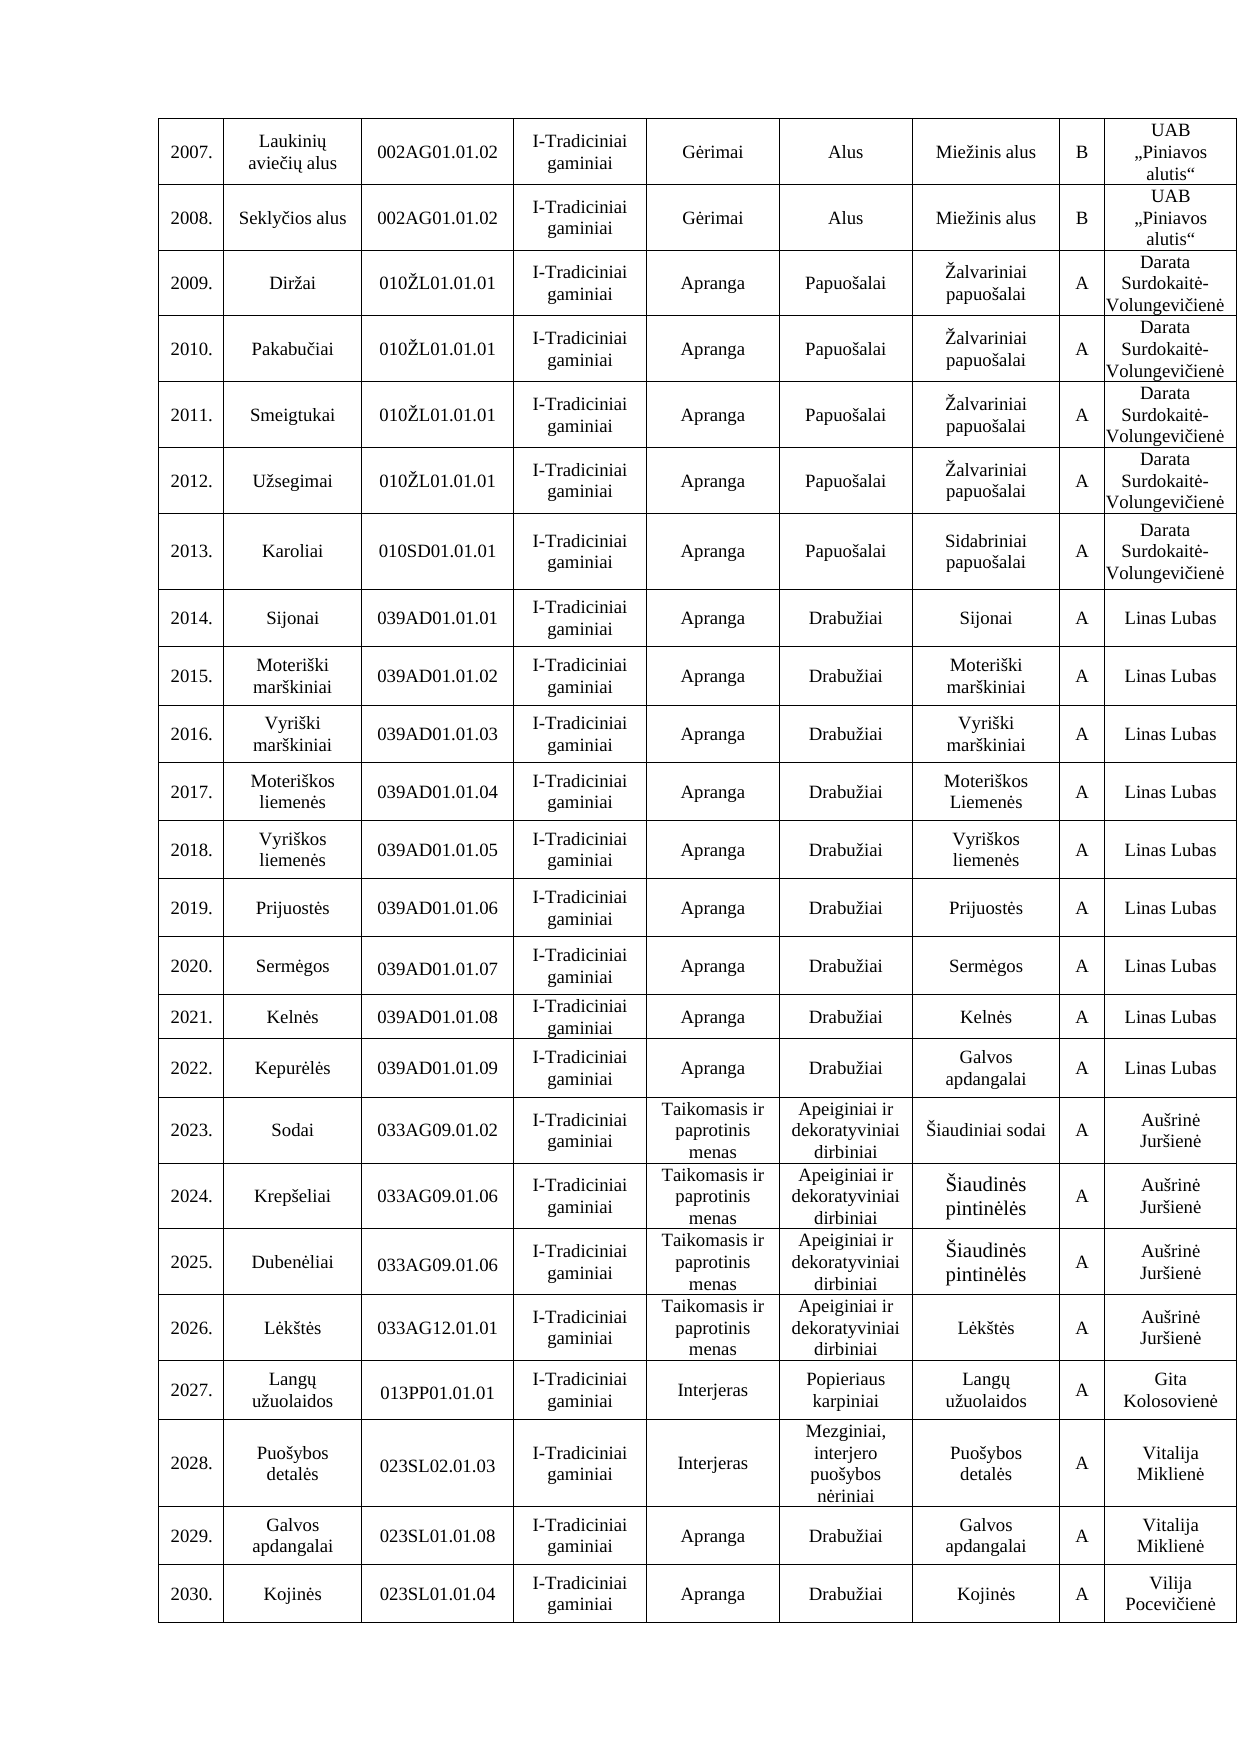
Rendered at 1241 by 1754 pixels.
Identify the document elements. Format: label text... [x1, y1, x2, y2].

table_cell I-Tradiciniai gaminiai [514, 879, 646, 936]
table_cell I-Tradiciniai gaminiai [514, 1039, 646, 1097]
table_cell I-Tradiciniai gaminiai [514, 995, 646, 1038]
table_cell 2026. [159, 1295, 223, 1360]
table_cell I-Tradiciniai gaminiai [514, 1229, 646, 1294]
table_cell Apranga [647, 590, 779, 646]
table_cell Karoliai [224, 514, 361, 589]
table_cell 010ŽL01.01.01 [362, 251, 513, 315]
table_cell Apranga [647, 448, 779, 513]
table_cell Kojinės [913, 1565, 1059, 1622]
table_cell Apranga [647, 251, 779, 315]
table_cell I-Tradiciniai gaminiai [514, 1420, 646, 1506]
table_cell 023SL01.01.08 [362, 1507, 513, 1563]
table_cell Darata Surdokaitė-Volungevičienė [1105, 448, 1236, 513]
table_cell Sijonai [224, 590, 361, 646]
table_cell Papuošalai [780, 382, 912, 447]
table_cell Vyriški marškiniai [224, 706, 361, 762]
table_cell Drabužiai [780, 995, 912, 1038]
table_cell Aušrinė Juršienė [1105, 1098, 1236, 1162]
table_cell Darata Surdokaitė-Volungevičienė [1105, 316, 1236, 381]
table_cell 039AD01.01.02 [362, 647, 513, 704]
table_cell A [1060, 448, 1104, 513]
table_cell Papuošalai [780, 316, 912, 381]
table_cell A [1060, 1565, 1104, 1622]
table_cell Darata Surdokaitė-Volungevičienė [1105, 514, 1236, 589]
table_cell A [1060, 1507, 1104, 1563]
table_cell Apranga [647, 763, 779, 820]
table_cell I-Tradiciniai gaminiai [514, 514, 646, 589]
table_cell I-Tradiciniai gaminiai [514, 448, 646, 513]
table_cell Drabužiai [780, 1507, 912, 1563]
table_cell I-Tradiciniai gaminiai [514, 763, 646, 820]
table_cell 010ŽL01.01.01 [362, 382, 513, 447]
table_cell 039AD01.01.09 [362, 1039, 513, 1097]
table_cell Vyriškos liemenės [224, 821, 361, 878]
table_cell 2019. [159, 879, 223, 936]
table_cell Moteriškos Liemenės [913, 763, 1059, 820]
table_cell 010ŽL01.01.01 [362, 316, 513, 381]
table_cell I-Tradiciniai gaminiai [514, 1507, 646, 1563]
table_cell Apeiginiai ir dekoratyviniai dirbiniai [780, 1164, 912, 1228]
table_cell Linas Lubas [1105, 763, 1236, 820]
table_cell Gėrimai [647, 119, 779, 184]
table_cell Vitalija Miklienė [1105, 1420, 1236, 1506]
table_cell I-Tradiciniai gaminiai [514, 382, 646, 447]
table_cell 033AG09.01.06 [362, 1229, 513, 1294]
table_cell A [1060, 1420, 1104, 1506]
table_cell Drabužiai [780, 706, 912, 762]
table_cell 2015. [159, 647, 223, 704]
table_cell Linas Lubas [1105, 995, 1236, 1038]
table_cell Seklyčios alus [224, 185, 361, 250]
table_cell Miežinis alus [913, 185, 1059, 250]
table_cell Puošybos detalės [224, 1420, 361, 1506]
table_cell UAB „Piniavos alutis“ [1105, 119, 1236, 184]
table_cell Darata Surdokaitė-Volungevičienė [1105, 251, 1236, 315]
table_cell Sermėgos [224, 937, 361, 994]
table_cell Apranga [647, 937, 779, 994]
table_cell 039AD01.01.05 [362, 821, 513, 878]
table_cell A [1060, 514, 1104, 589]
table_cell Langų užuolaidos [913, 1361, 1059, 1419]
table_cell I-Tradiciniai gaminiai [514, 119, 646, 184]
table_cell Apeiginiai ir dekoratyviniai dirbiniai [780, 1098, 912, 1162]
table_cell Aušrinė Juršienė [1105, 1229, 1236, 1294]
table_cell 2007. [159, 119, 223, 184]
table_cell 2018. [159, 821, 223, 878]
table_cell Lėkštės [224, 1295, 361, 1360]
table_cell Moteriškos liemenės [224, 763, 361, 820]
table_cell Interjeras [647, 1361, 779, 1419]
table_cell 2028. [159, 1420, 223, 1506]
table_cell Linas Lubas [1105, 647, 1236, 704]
table_cell 2020. [159, 937, 223, 994]
table_cell 2021. [159, 995, 223, 1038]
table_cell 2029. [159, 1507, 223, 1563]
table_cell B [1060, 119, 1104, 184]
table_cell Drabužiai [780, 879, 912, 936]
table_cell Taikomasis ir paprotinis menas [647, 1164, 779, 1228]
table_cell Alus [780, 119, 912, 184]
table_cell Apranga [647, 647, 779, 704]
table_cell Apranga [647, 995, 779, 1038]
table_cell Vilija Pocevičienė [1105, 1565, 1236, 1622]
table_cell I-Tradiciniai gaminiai [514, 821, 646, 878]
table_cell A [1060, 1361, 1104, 1419]
table_cell 2009. [159, 251, 223, 315]
table_cell A [1060, 879, 1104, 936]
table_cell 2008. [159, 185, 223, 250]
table_cell Žalvariniai papuošalai [913, 316, 1059, 381]
table_cell B [1060, 185, 1104, 250]
table_cell Gita Kolosovienė [1105, 1361, 1236, 1419]
table_cell I-Tradiciniai gaminiai [514, 1565, 646, 1622]
table_cell 2023. [159, 1098, 223, 1162]
table_cell 2025. [159, 1229, 223, 1294]
table_cell Šiaudinės pintinėlės [913, 1229, 1059, 1294]
table_cell Taikomasis ir paprotinis menas [647, 1098, 779, 1162]
table_cell I-Tradiciniai gaminiai [514, 590, 646, 646]
table_cell Apranga [647, 821, 779, 878]
table_cell Popieriaus karpiniai [780, 1361, 912, 1419]
table_cell A [1060, 1295, 1104, 1360]
table_cell Apranga [647, 1565, 779, 1622]
table_cell 2013. [159, 514, 223, 589]
table_cell 2027. [159, 1361, 223, 1419]
table_cell Papuošalai [780, 514, 912, 589]
table_cell 033AG09.01.06 [362, 1164, 513, 1228]
table_cell Drabužiai [780, 590, 912, 646]
table_cell Apranga [647, 316, 779, 381]
table_cell 2011. [159, 382, 223, 447]
table_cell Apeiginiai ir dekoratyviniai dirbiniai [780, 1295, 912, 1360]
table_cell Gėrimai [647, 185, 779, 250]
table_cell Linas Lubas [1105, 879, 1236, 936]
table_cell I-Tradiciniai gaminiai [514, 1361, 646, 1419]
table_cell Moteriški marškiniai [224, 647, 361, 704]
table_cell Krepšeliai [224, 1164, 361, 1228]
table_cell A [1060, 1229, 1104, 1294]
table_cell 2030. [159, 1565, 223, 1622]
table_cell A [1060, 937, 1104, 994]
table_cell 2012. [159, 448, 223, 513]
table_cell Galvos apdangalai [913, 1507, 1059, 1563]
table_cell Linas Lubas [1105, 590, 1236, 646]
table_cell Vitalija Miklienė [1105, 1507, 1236, 1563]
table_cell A [1060, 647, 1104, 704]
table_cell A [1060, 821, 1104, 878]
table_cell Drabužiai [780, 821, 912, 878]
table_cell I-Tradiciniai gaminiai [514, 937, 646, 994]
table_cell I-Tradiciniai gaminiai [514, 1295, 646, 1360]
table_cell Užsegimai [224, 448, 361, 513]
table_cell 033AG12.01.01 [362, 1295, 513, 1360]
table_cell Puošybos detalės [913, 1420, 1059, 1506]
table_cell I-Tradiciniai gaminiai [514, 251, 646, 315]
table_cell I-Tradiciniai gaminiai [514, 1164, 646, 1228]
table_cell Sermėgos [913, 937, 1059, 994]
table_cell 039AD01.01.03 [362, 706, 513, 762]
table_cell Žalvariniai papuošalai [913, 448, 1059, 513]
table_cell Alus [780, 185, 912, 250]
table_cell Vyriškos liemenės [913, 821, 1059, 878]
table_cell Apranga [647, 1039, 779, 1097]
table_cell I-Tradiciniai gaminiai [514, 185, 646, 250]
table_cell Langų užuolaidos [224, 1361, 361, 1419]
table_cell 010SD01.01.01 [362, 514, 513, 589]
table_cell Sodai [224, 1098, 361, 1162]
table_cell A [1060, 1098, 1104, 1162]
table_cell Mezginiai, interjero puošybos nėriniai [780, 1420, 912, 1506]
table_cell Papuošalai [780, 448, 912, 513]
table_cell 039AD01.01.08 [362, 995, 513, 1038]
table_cell A [1060, 590, 1104, 646]
table_cell Apeiginiai ir dekoratyviniai dirbiniai [780, 1229, 912, 1294]
table_cell 023SL02.01.03 [362, 1420, 513, 1506]
table_cell 2024. [159, 1164, 223, 1228]
table_cell Diržai [224, 251, 361, 315]
table_cell A [1060, 706, 1104, 762]
table_cell Sidabriniai papuošalai [913, 514, 1059, 589]
table_cell Laukinių aviečių alus [224, 119, 361, 184]
table_cell 039AD01.01.04 [362, 763, 513, 820]
table_cell A [1060, 1164, 1104, 1228]
table_cell Kelnės [913, 995, 1059, 1038]
table_cell Pakabučiai [224, 316, 361, 381]
table_cell Šiaudinės pintinėlės [913, 1164, 1059, 1228]
table_cell Apranga [647, 706, 779, 762]
table_cell A [1060, 316, 1104, 381]
table_cell A [1060, 251, 1104, 315]
table_cell Darata Surdokaitė-Volungevičienė [1105, 382, 1236, 447]
table_cell Linas Lubas [1105, 821, 1236, 878]
table_cell A [1060, 995, 1104, 1038]
table_cell 002AG01.01.02 [362, 119, 513, 184]
table_cell 023SL01.01.04 [362, 1565, 513, 1622]
table_cell Kojinės [224, 1565, 361, 1622]
table_cell Aušrinė Juršienė [1105, 1295, 1236, 1360]
table_cell 039AD01.01.01 [362, 590, 513, 646]
table_cell Kepurėlės [224, 1039, 361, 1097]
table_cell 039AD01.01.06 [362, 879, 513, 936]
table_cell Kelnės [224, 995, 361, 1038]
table_cell Papuošalai [780, 251, 912, 315]
table_cell Apranga [647, 1507, 779, 1563]
table_cell Drabužiai [780, 763, 912, 820]
table_cell 013PP01.01.01 [362, 1361, 513, 1419]
table_cell 2014. [159, 590, 223, 646]
table_cell Taikomasis ir paprotinis menas [647, 1229, 779, 1294]
table_cell A [1060, 763, 1104, 820]
table_cell Drabužiai [780, 647, 912, 704]
table_cell Dubenėliai [224, 1229, 361, 1294]
table_cell Apranga [647, 879, 779, 936]
table_cell I-Tradiciniai gaminiai [514, 706, 646, 762]
table_cell 002AG01.01.02 [362, 185, 513, 250]
table_cell 2010. [159, 316, 223, 381]
table_cell Miežinis alus [913, 119, 1059, 184]
table_cell Apranga [647, 382, 779, 447]
table_cell I-Tradiciniai gaminiai [514, 647, 646, 704]
table_cell Žalvariniai papuošalai [913, 382, 1059, 447]
table_cell Moteriški marškiniai [913, 647, 1059, 704]
table_cell Linas Lubas [1105, 706, 1236, 762]
table_cell Taikomasis ir paprotinis menas [647, 1295, 779, 1360]
table_cell 2017. [159, 763, 223, 820]
table_cell Šiaudiniai sodai [913, 1098, 1059, 1162]
table_cell Drabužiai [780, 1565, 912, 1622]
table_cell 2016. [159, 706, 223, 762]
table_cell Linas Lubas [1105, 1039, 1236, 1097]
table_cell Vyriški marškiniai [913, 706, 1059, 762]
table_cell 010ŽL01.01.01 [362, 448, 513, 513]
table_cell Smeigtukai [224, 382, 361, 447]
table_cell Apranga [647, 514, 779, 589]
table_cell Linas Lubas [1105, 937, 1236, 994]
table_cell 039AD01.01.07 [362, 937, 513, 994]
table_cell Aušrinė Juršienė [1105, 1164, 1236, 1228]
table_cell 033AG09.01.02 [362, 1098, 513, 1162]
table_cell Drabužiai [780, 1039, 912, 1097]
table_cell Prijuostės [913, 879, 1059, 936]
table_cell UAB „Piniavos alutis“ [1105, 185, 1236, 250]
table_cell Drabužiai [780, 937, 912, 994]
table_cell A [1060, 1039, 1104, 1097]
table_cell A [1060, 382, 1104, 447]
table_cell Prijuostės [224, 879, 361, 936]
table_cell 2022. [159, 1039, 223, 1097]
table_cell I-Tradiciniai gaminiai [514, 1098, 646, 1162]
table_cell Galvos apdangalai [913, 1039, 1059, 1097]
table_cell Interjeras [647, 1420, 779, 1506]
table_cell Lėkštės [913, 1295, 1059, 1360]
table_cell I-Tradiciniai gaminiai [514, 316, 646, 381]
table_cell Galvos apdangalai [224, 1507, 361, 1563]
table_cell Žalvariniai papuošalai [913, 251, 1059, 315]
table_cell Sijonai [913, 590, 1059, 646]
